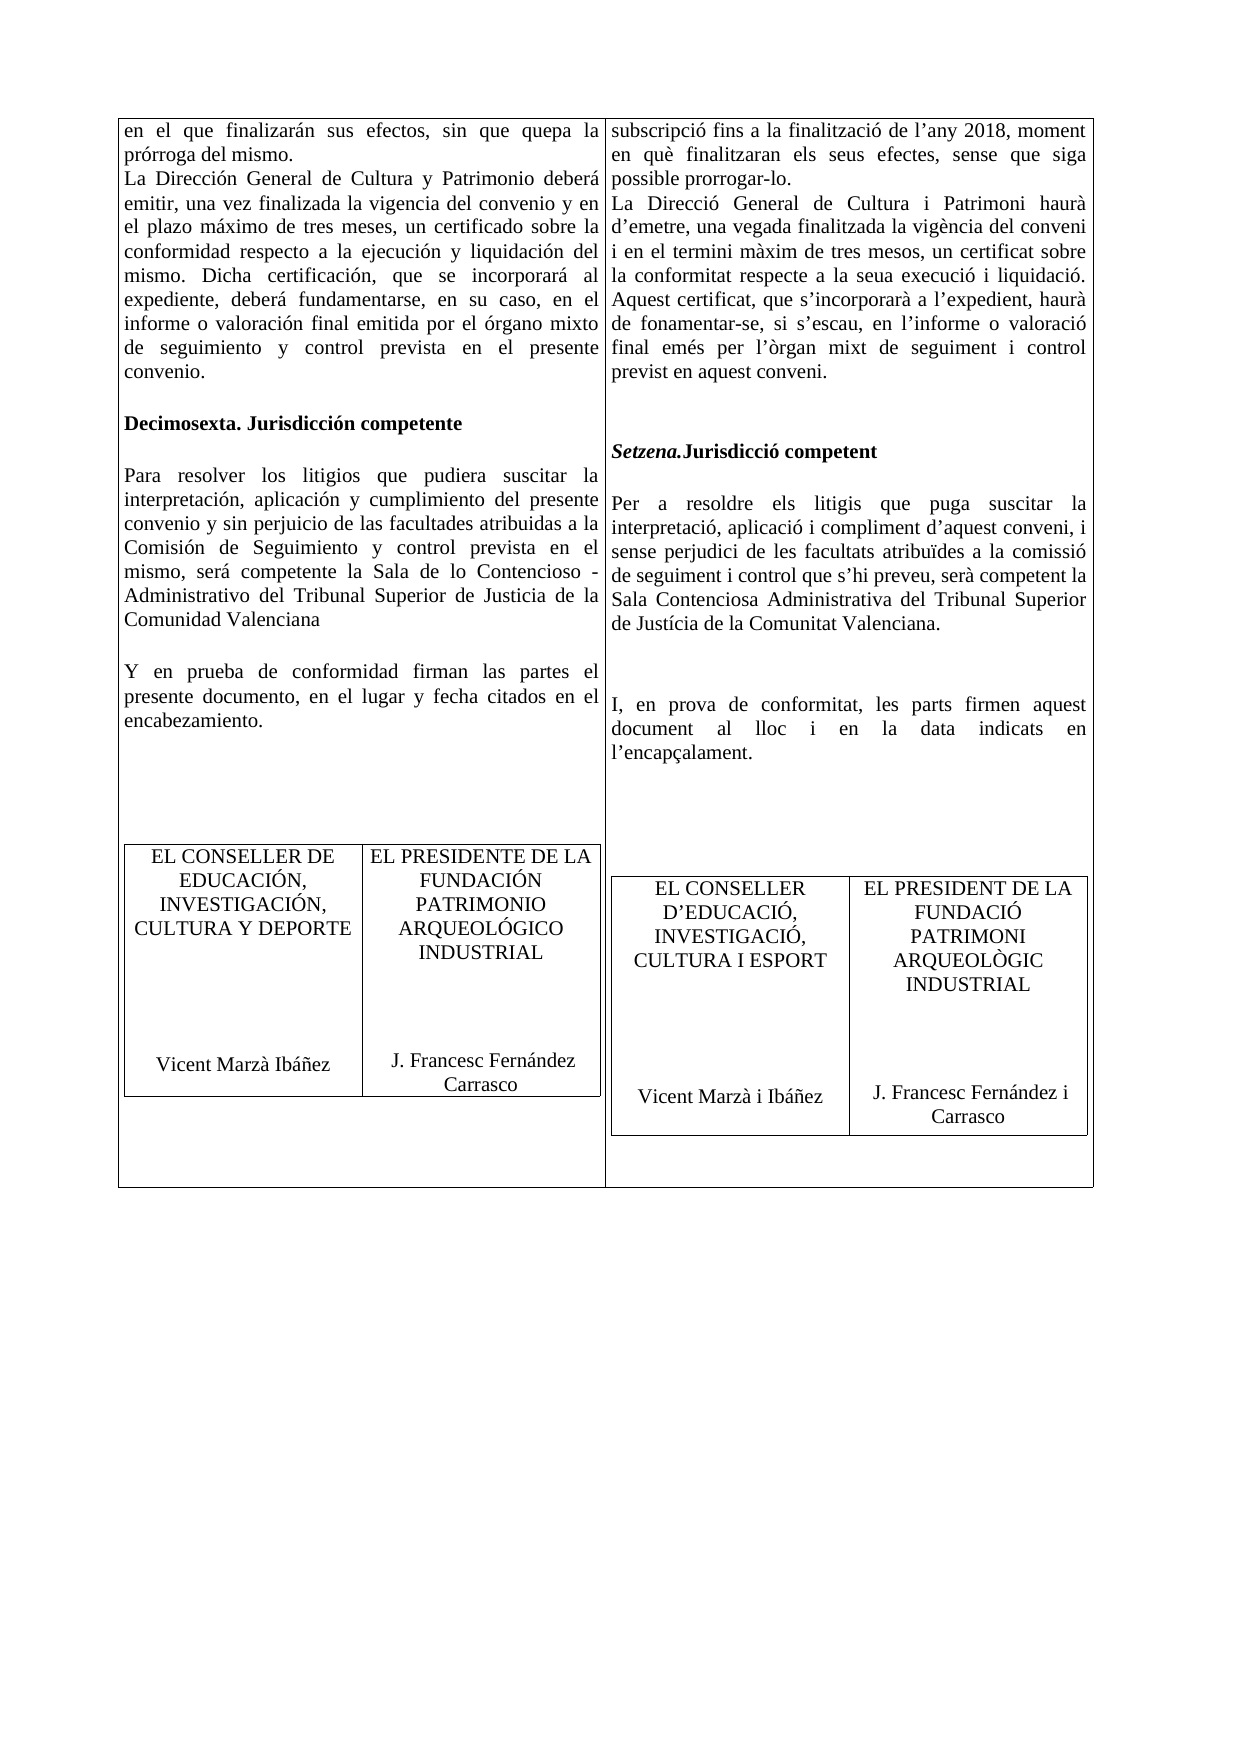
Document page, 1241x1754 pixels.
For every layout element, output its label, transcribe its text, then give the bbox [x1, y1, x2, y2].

table_header subscripció fins a la finalització de l’any 2018, moment en què finalitzaran els seus efectes, sense que siga possible prorrogar-lo. La Direcció General de Cultura i Patrimoni haurà d’emetre, una vegada finalitzada la vigència del conveni i en el termini màxim de tres mesos, un certificat sobre la conformitat respecte a la seua execució i liquidació. Aquest certificat, que s’incorporarà a l’expedient, haurà de fonamentar-se, si s’escau, en l’informe o valoració final emés per l’òrgan mixt de seguiment i control previst en aquest conveni. Setzena.Jurisdicció competent Per a resoldre els litigis que puga suscitar la interpretació, aplicació i compliment d’aquest conveni, i sense perjudici de les facultats atribuïdes a la comissió de seguiment i control que s’hi preveu, serà competent la Sala Contenciosa Administrativa del Tribunal Superior de Justícia de la Comunitat Valenciana. I, en prova de conformitat, les parts firmen aquest document al lloc i en la data indicats en l’encapçalament. [606, 119, 1093, 1187]
table_header EL CONSELLER D’EDUCACIÓ, INVESTIGACIÓ, CULTURA I ESPORT Vicent Marzà i Ibáñez [612, 877, 849, 1135]
table_header EL CONSELLER DE EDUCACIÓN, INVESTIGACIÓN, CULTURA Y DEPORTE Vicent Marzà Ibáñez [125, 845, 362, 1096]
table_header en el que finalizarán sus efectos, sin que quepa la prórroga del mismo. La Dirección General de Cultura y Patrimonio deberá emitir, una vez finalizada la vigencia del convenio y en el plazo máximo de tres meses, un certificado sobre la conformidad respecto a la ejecución y liquidación del mismo. Dicha certificación, que se incorporará al expediente, deberá fundamentarse, en su caso, en el informe o valoración final emitida por el órgano mixto de seguimiento y control prevista en el presente convenio. Decimosexta. Jurisdicción competente Para resolver los litigios que pudiera suscitar la interpretación, aplicación y cumplimiento del presente convenio y sin perjuicio de las facultades atribuidas a la Comisión de Seguimiento y control prevista en el mismo, será competente la Sala de lo Contencioso -Administrativo del Tribunal Superior de Justicia de la Comunidad Valenciana Y en prueba de conformidad firman las partes el presente documento, en el lugar y fecha citados en el encabezamiento. [119, 119, 605, 1187]
table_header EL PRESIDENTE DE LA FUNDACIÓN PATRIMONIO ARQUEOLÓGICO INDUSTRIAL J. Francesc Fernández Carrasco [363, 845, 600, 1096]
table_header EL PRESIDENT DE LA FUNDACIÓ PATRIMONI ARQUEOLÒGIC INDUSTRIAL J. Francesc Fernández i Carrasco [850, 877, 1087, 1135]
